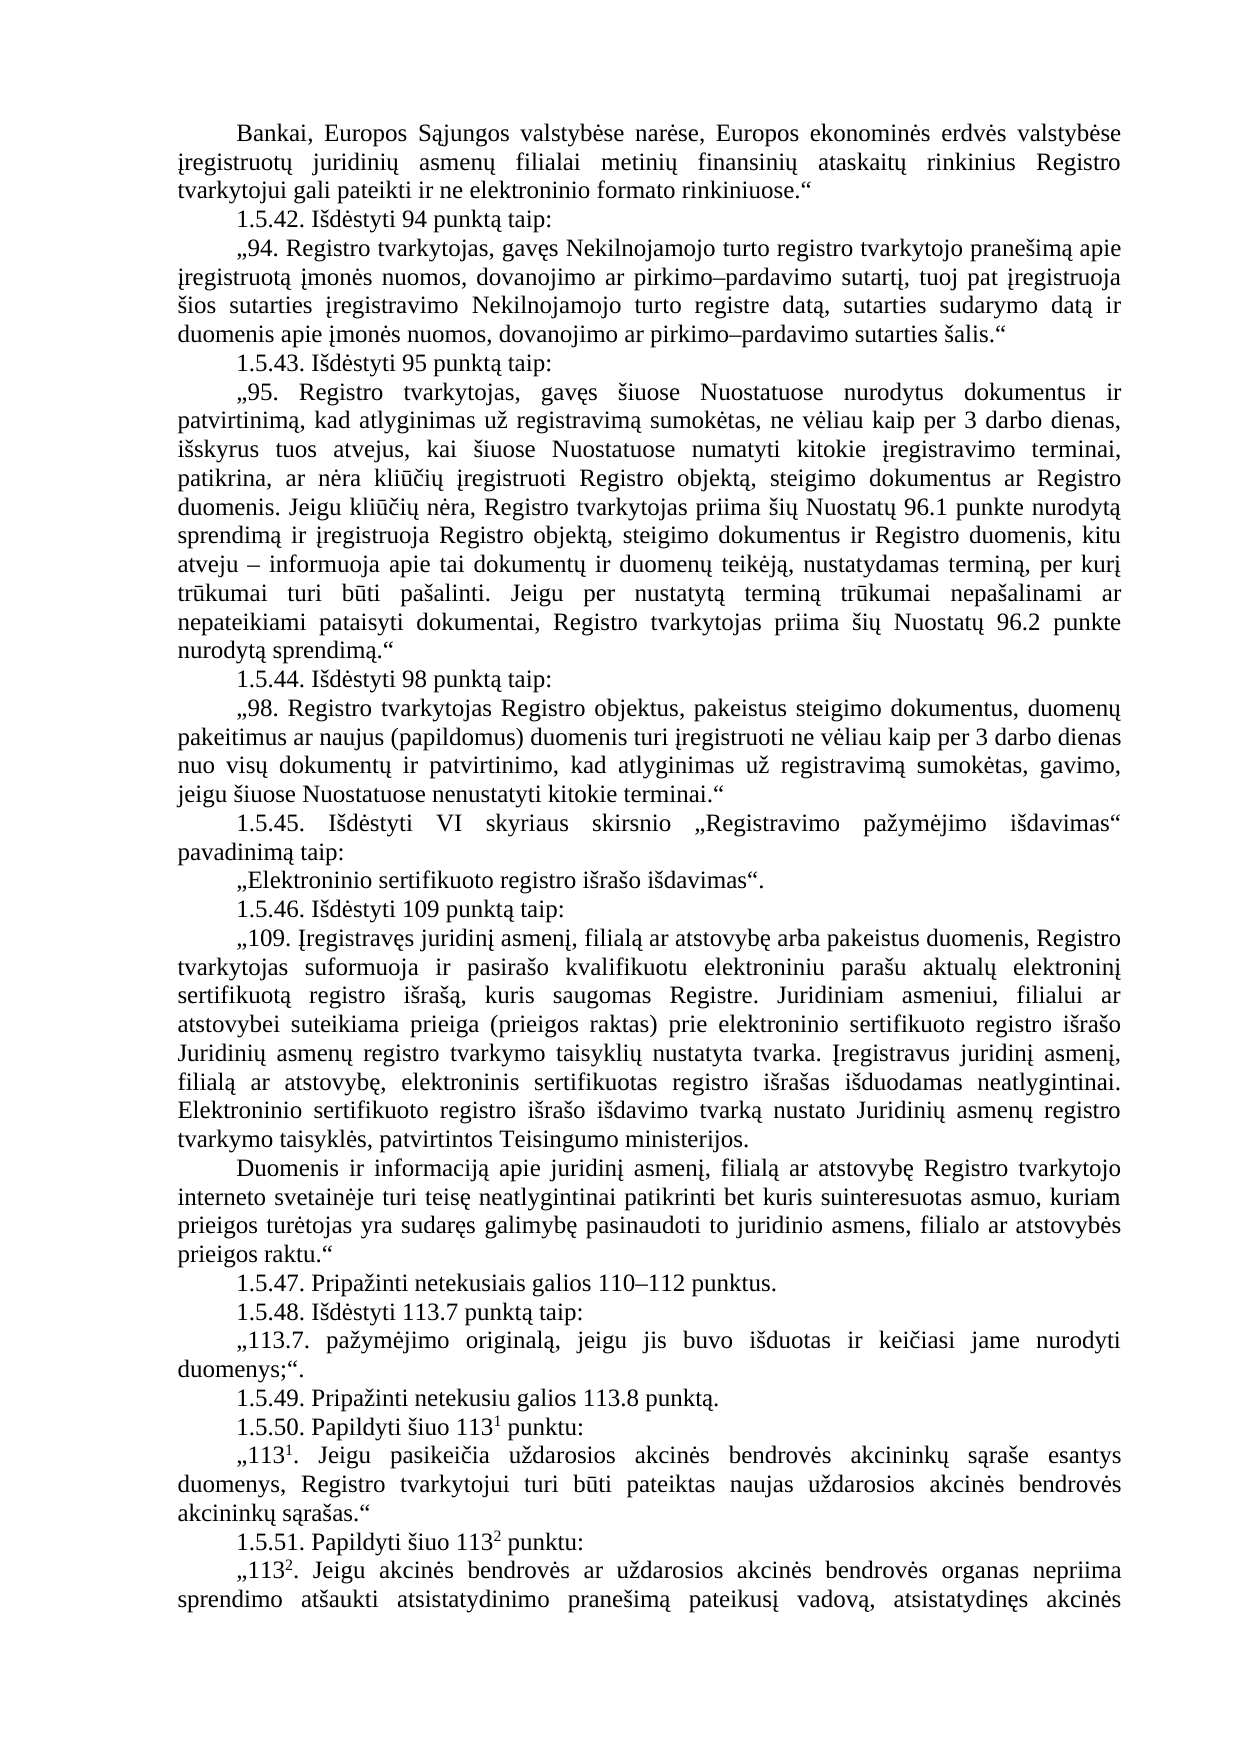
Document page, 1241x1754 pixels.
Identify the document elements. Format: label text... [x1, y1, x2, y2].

text 1.5.46. Išdėstyti 109 punktą taip: [177, 894, 1122, 923]
text 1.5.48. Išdėstyti 113.7 punktą taip: [177, 1297, 1122, 1326]
text 1.5.51. Papildyti šiuo 1132 punktu: [177, 1527, 1122, 1556]
text „94. Registro tvarkytojas, gavęs Nekilnojamojo turto registro tvarkytojo pranešimą apie įregistruotą įmonės nuomos, dovanojimo ar pirkimo–pardavimo sutartį, tuoj pat įregistruoja šios sutarties įregistravimo Nekilnojamojo turto registre datą, sutarties sudarymo datą ir duomenis apie įmonės nuomos, dovanojimo ar pirkimo–pardavimo sutarties šalis.“ [177, 233, 1122, 348]
text 1.5.47. Pripažinti netekusiais galios 110–112 punktus. [177, 1268, 1122, 1297]
text Bankai, Europos Sąjungos valstybėse narėse, Europos ekonominės erdvės valstybėse įregistruotų juridinių asmenų filialai metinių finansinių ataskaitų rinkinius Registro tvarkytojui gali pateikti ir ne elektroninio formato rinkiniuose.“ [177, 118, 1122, 204]
text „1131. Jeigu pasikeičia uždarosios akcinės bendrovės akcininkų sąraše esantys duomenys, Registro tvarkytojui turi būti pateiktas naujas uždarosios akcinės bendrovės akcininkų sąrašas.“ [177, 1441, 1122, 1527]
text Duomenis ir informaciją apie juridinį asmenį, filialą ar atstovybę Registro tvarkytojo interneto svetainėje turi teisę neatlygintinai patikrinti bet kuris suinteresuotas asmuo, kuriam prieigos turėtojas yra sudaręs galimybę pasinaudoti to juridinio asmens, filialo ar atstovybės prieigos raktu.“ [177, 1153, 1122, 1268]
text „98. Registro tvarkytojas Registro objektus, pakeistus steigimo dokumentus, duomenų pakeitimus ar naujus (papildomus) duomenis turi įregistruoti ne vėliau kaip per 3 darbo dienas nuo visų dokumentų ir patvirtinimo, kad atlyginimas už registravimą sumokėtas, gavimo, jeigu šiuose Nuostatuose nenustatyti kitokie terminai.“ [177, 693, 1122, 808]
text „1132. Jeigu akcinės bendrovės ar uždarosios akcinės bendrovės organas nepriima sprendimo atšaukti atsistatydinimo pranešimą pateikusį vadovą, atsistatydinęs akcinės [177, 1556, 1122, 1613]
text „109. Įregistravęs juridinį asmenį, filialą ar atstovybę arba pakeistus duomenis, Registro tvarkytojas suformuoja ir pasirašo kvalifikuotu elektroniniu parašu aktualų elektroninį sertifikuotą registro išrašą, kuris saugomas Registre. Juridiniam asmeniui, filialui ar atstovybei suteikiama prieiga (prieigos raktas) prie elektroninio sertifikuoto registro išrašo Juridinių asmenų registro tvarkymo taisyklių nustatyta tvarka. Įregistravus juridinį asmenį, filialą ar atstovybę, elektroninis sertifikuotas registro išrašas išduodamas neatlygintinai. Elektroninio sertifikuoto registro išrašo išdavimo tvarką nustato Juridinių asmenų registro tvarkymo taisyklės, patvirtintos Teisingumo ministerijos. [177, 923, 1122, 1153]
text 1.5.42. Išdėstyti 94 punktą taip: [177, 204, 1122, 233]
text 1.5.43. Išdėstyti 95 punktą taip: [177, 348, 1122, 377]
text 1.5.45. Išdėstyti VI skyriaus skirsnio „Registravimo pažymėjimo išdavimas“ pavadinimą taip: [177, 808, 1122, 866]
text „95. Registro tvarkytojas, gavęs šiuose Nuostatuose nurodytus dokumentus ir patvirtinimą, kad atlyginimas už registravimą sumokėtas, ne vėliau kaip per 3 darbo dienas, išskyrus tuos atvejus, kai šiuose Nuostatuose numatyti kitokie įregistravimo terminai, patikrina, ar nėra kliūčių įregistruoti Registro objektą, steigimo dokumentus ar Registro duomenis. Jeigu kliūčių nėra, Registro tvarkytojas priima šių Nuostatų 96.1 punkte nurodytą sprendimą ir įregistruoja Registro objektą, steigimo dokumentus ir Registro duomenis, kitu atveju – informuoja apie tai dokumentų ir duomenų teikėją, nustatydamas terminą, per kurį trūkumai turi būti pašalinti. Jeigu per nustatytą terminą trūkumai nepašalinami ar nepateikiami pataisyti dokumentai, Registro tvarkytojas priima šių Nuostatų 96.2 punkte nurodytą sprendimą.“ [177, 377, 1122, 664]
text „113.7. pažymėjimo originalą, jeigu jis buvo išduotas ir keičiasi jame nurodyti duomenys;“. [177, 1326, 1122, 1383]
text „Elektroninio sertifikuoto registro išrašo išdavimas“. [177, 866, 1122, 894]
text 1.5.44. Išdėstyti 98 punktą taip: [177, 664, 1122, 693]
text 1.5.50. Papildyti šiuo 1131 punktu: [177, 1412, 1122, 1441]
text 1.5.49. Pripažinti netekusiu galios 113.8 punktą. [177, 1383, 1122, 1412]
